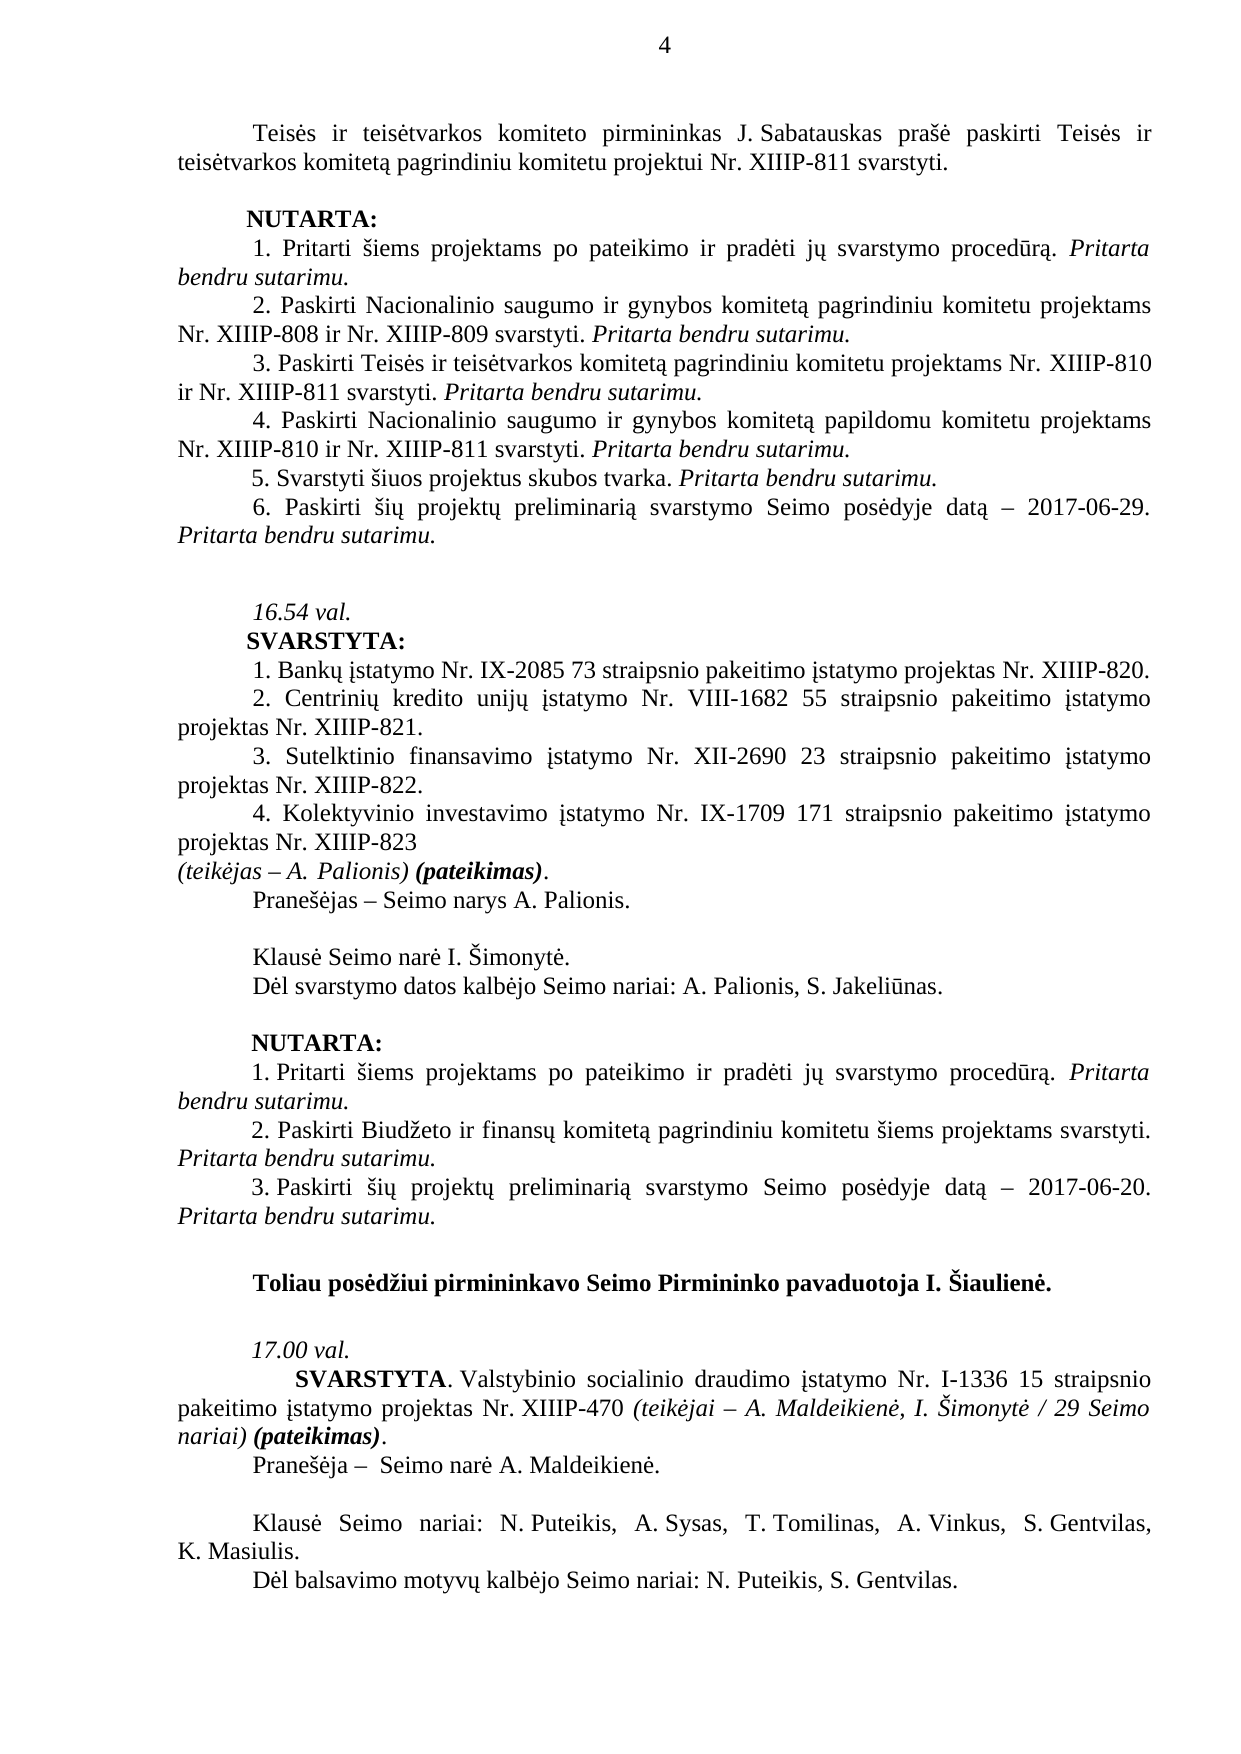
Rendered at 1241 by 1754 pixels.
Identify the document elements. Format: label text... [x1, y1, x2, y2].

text 2. Paskirti Biudžeto ir finansų komitetą pagrindiniu komitetu šiems projektams svarstyti. Pritarta bendru sutarimu. [177, 1115, 1152, 1172]
text 6. Paskirti šių projektų preliminarią svarstymo Seimo posėdyje datą – 2017-06-29. Pritarta bendru sutarimu. [177, 492, 1152, 549]
text 2. Centrinių kredito unijų įstatymo Nr. VIII-1682 55 straipsnio pakeitimo įstatymo projektas Nr. XIIIP-821. [177, 683, 1152, 741]
text Pranešėjas – Seimo narys A. Palionis. [177, 885, 1152, 913]
text 4. Kolektyvinio investavimo įstatymo Nr. IX-1709 171 straipsnio pakeitimo įstatymo projektas Nr. XIIIP-823 [177, 798, 1152, 856]
text Dėl svarstymo datos kalbėjo Seimo nariai: A. Palionis, S. Jakeliūnas. [177, 971, 1152, 1000]
text 3. Paskirti šių projektų preliminarią svarstymo Seimo posėdyje datą – 2017-06-20. Pritarta bendru sutarimu. [177, 1172, 1152, 1230]
text (teikėjas – A. Palionis) (pateikimas). [177, 856, 1152, 885]
text NUTARTA: [177, 1028, 1152, 1057]
text 3. Sutelktinio finansavimo įstatymo Nr. XII-2690 23 straipsnio pakeitimo įstatymo projektas Nr. XIIIP-822. [177, 741, 1152, 798]
text Toliau posėdžiui pirmininkavo Seimo Pirmininko pavaduotoja I. Šiaulienė. [177, 1268, 1152, 1297]
text 4. Paskirti Nacionalinio saugumo ir gynybos komitetą papildomu komitetu projektams Nr. XIIIP-810 ir Nr. XIIIP-811 svarstyti. Pritarta bendru sutarimu. [177, 406, 1152, 463]
text Pranešėja – Seimo narė A. Maldeikienė. [177, 1450, 1152, 1479]
text 17.00 val. [177, 1335, 1152, 1364]
text 5. Svarstyti šiuos projektus skubos tvarka. Pritarta bendru sutarimu. [177, 463, 1152, 492]
text Klausė Seimo nariai: N. Puteikis, A. Sysas, T. Tomilinas, A. Vinkus, S. Gentvilas, K. Masiulis. [177, 1508, 1152, 1565]
text NUTARTA: [177, 204, 1152, 233]
text Teisės ir teisėtvarkos komiteto pirmininkas J. Sabatauskas prašė paskirti Teisės ir teisėtvarkos komitetą pagrindiniu komitetu projektui Nr. XIIIP-811 svarstyti. [177, 118, 1152, 176]
text Dėl balsavimo motyvų kalbėjo Seimo nariai: N. Puteikis, S. Gentvilas. [177, 1565, 1152, 1594]
text 1. Pritarti šiems projektams po pateikimo ir pradėti jų svarstymo procedūrą. Pritarta bendru sutarimu. [177, 233, 1152, 291]
text SVARSTYTA. Valstybinio socialinio draudimo įstatymo Nr. I-1336 15 straipsnio pakeitimo įstatymo projektas Nr. XIIIP-470 (teikėjai – A. Maldeikienė, I. Šimonytė / 29 Seimo nariai) (pateikimas). [177, 1364, 1152, 1450]
text 1. Pritarti šiems projektams po pateikimo ir pradėti jų svarstymo procedūrą. Pritarta bendru sutarimu. [177, 1057, 1152, 1115]
text 3. Paskirti Teisės ir teisėtvarkos komitetą pagrindiniu komitetu projektams Nr. XIIIP-810 ir Nr. XIIIP-811 svarstyti. Pritarta bendru sutarimu. [177, 348, 1152, 406]
text 16.54 val. [177, 597, 1152, 626]
text 2. Paskirti Nacionalinio saugumo ir gynybos komitetą pagrindiniu komitetu projektams Nr. XIIIP-808 ir Nr. XIIIP-809 svarstyti. Pritarta bendru sutarimu. [177, 291, 1152, 348]
text Klausė Seimo narė I. Šimonytė. [177, 942, 1152, 971]
text 1. Bankų įstatymo Nr. IX-2085 73 straipsnio pakeitimo įstatymo projektas Nr. XIIIP-820. [177, 655, 1152, 683]
text SVARSTYTA: [177, 626, 1152, 655]
